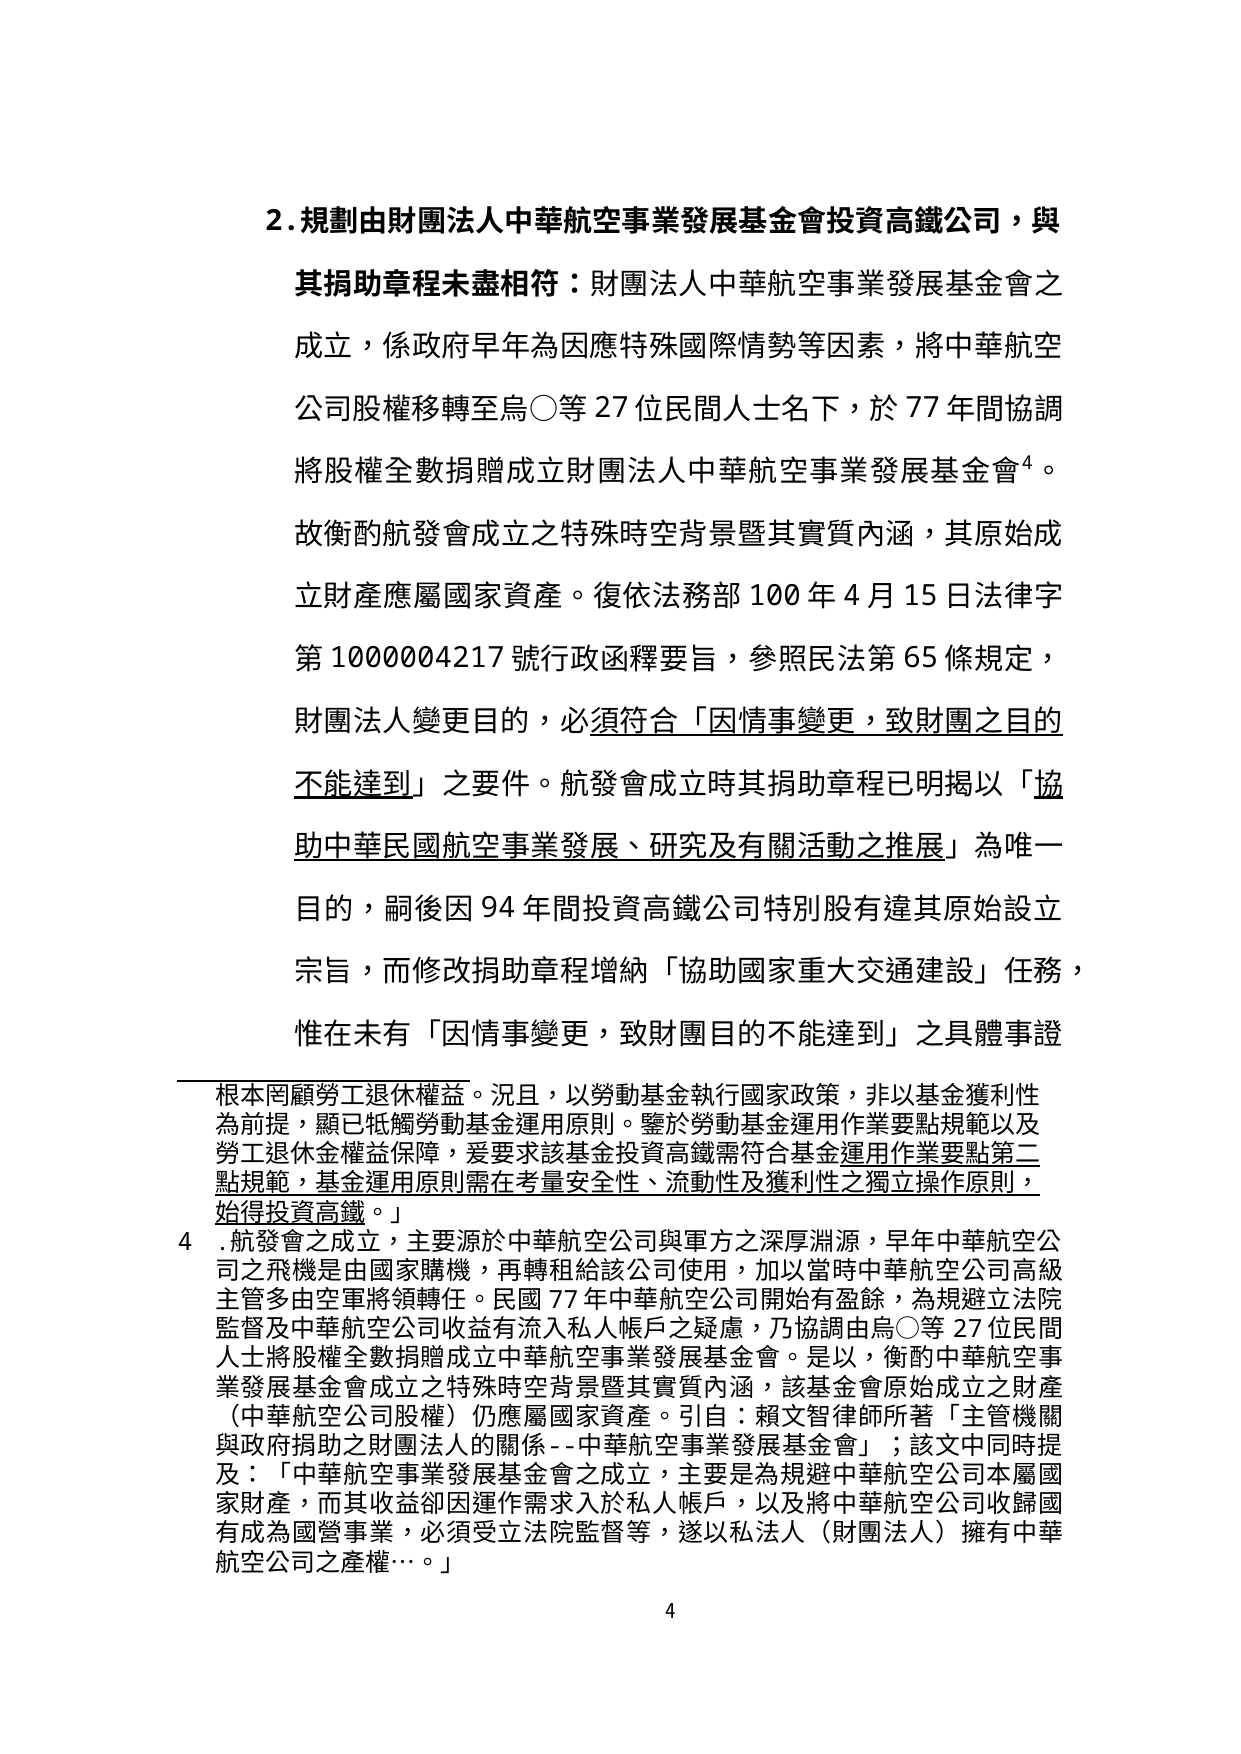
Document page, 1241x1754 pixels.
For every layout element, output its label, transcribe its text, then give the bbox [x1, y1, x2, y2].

text .航發會之成立，主要源於中華航空公司與軍方之深厚淵源，早年中華航空公司之飛機是由國家購機，再轉租給該公司使用，加以當時中華航空公司高級主管多由空軍將領轉任。民國77年中華航空公司開始有盈餘，為規避立法院監督及中華航空公司收益有流入私人帳戶之疑慮，乃協調由烏○等27位民間人士將股權全數捐贈成立中華航空事業發展基金會。是以，衡酌中華航空事業發展基金會成立之特殊時空背景暨其實質內涵，該基金會原始成立之財產（中華航空公司股權）仍應屬國家資產。引自：賴文智律師所著「主管機關與政府捐助之財團法人的關係--中華航空事業發展基金會」；該文中同時提及：「中華航空事業發展基金會之成立，主要是為規避中華航空公司本屬國家財產，而其收益卻因運作需求入於私人帳戶，以及將中華航空公司收歸國有成為國營事業，必須受立法院監督等，遂以私法人（財團法人）擁有中華航空公司之產權…。」 [177, 1227, 1063, 1577]
text 根本罔顧勞工退休權益。況且，以勞動基金執行國家政策，非以基金獲利性為前提，顯已牴觸勞動基金運用原則。鑒於勞動基金運用作業要點規範以及勞工退休金權益保障，爰要求該基金投資高鐵需符合基金運用作業要點第二點規範，基金運用原則需在考量安全性、流動性及獲利性之獨立操作原則，始得投資高鐵。」 [177, 1081, 1063, 1227]
text 2.規劃由財團法人中華航空事業發展基金會投資高鐵公司，與其捐助章程未盡相符：財團法人中華航空事業發展基金會之成立，係政府早年為因應特殊國際情勢等因素，將中華航空公司股權移轉至烏○等27位民間人士名下，於77年間協調將股權全數捐贈成立財團法人中華航空事業發展基金會。故衡酌航發會成立之特殊時空背景暨其實質內涵，其原始成立財產應屬國家資產。復依法務部100年4月15日法律字第1000004217號行政函釋要旨，參照民法第65條規定，財團法人變更目的，必須符合「因情事變更，致財團之目的不能達到」之要件。航發會成立時其捐助章程已明揭以「協助中華民國航空事業發展、研究及有關活動之推展」為唯一目的，嗣後因94年間投資高鐵公司特別股有違其原始設立宗旨，而修改捐助章程增納「協助國家重大交通建設」任務，惟在未有「因情事變更，致財團目的不能達到」之具體事證下，該基金會董事會擅自變更其設立目的之作法，核與上開法務部函釋未符。故交通部規劃高鐵公司於收回特別股股本後，再洽航發會認購其私募普通股，與該基金會原始設立宗旨未盡相符。 [265, 177, 1063, 1052]
